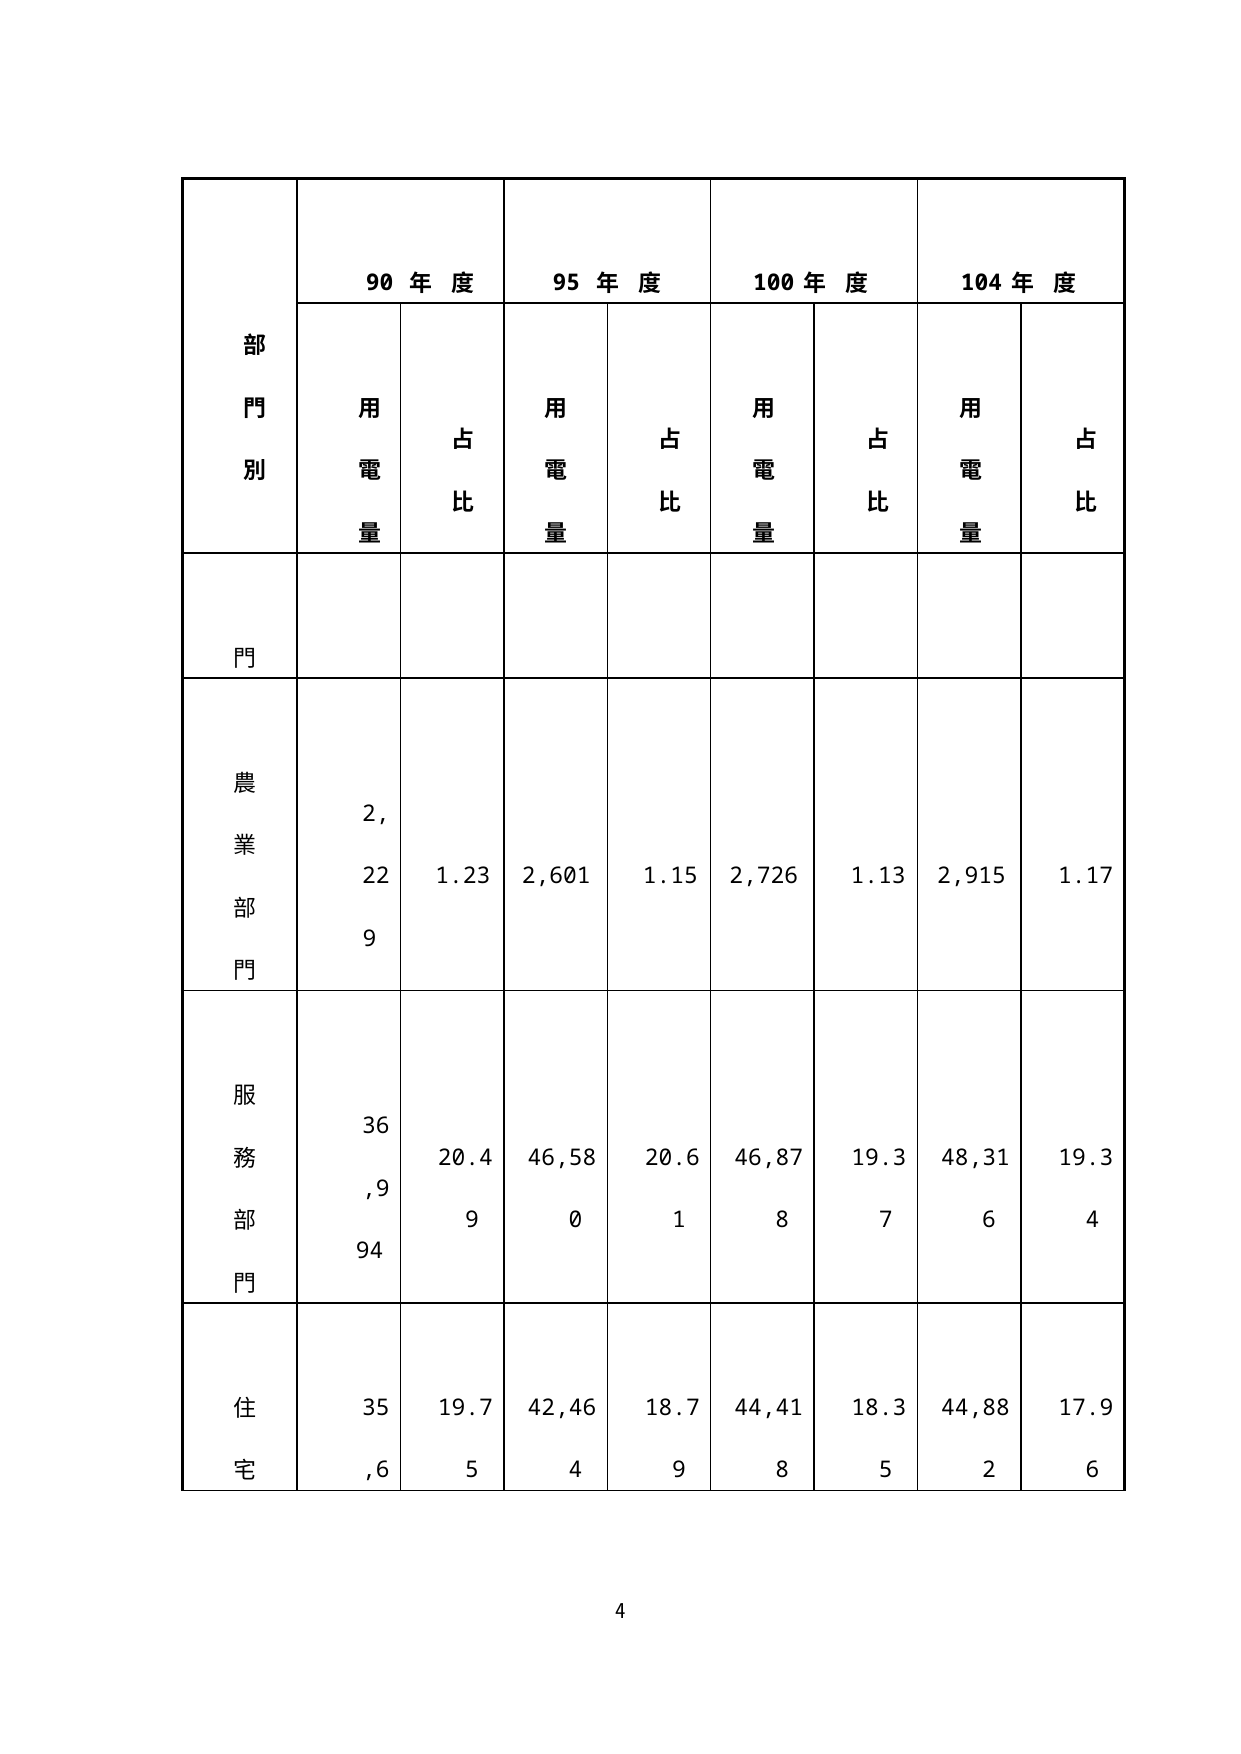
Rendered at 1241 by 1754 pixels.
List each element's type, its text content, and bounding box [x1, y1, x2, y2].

table_cell 18.35 [815, 1304, 917, 1490]
table_cell 48,316 [918, 991, 1020, 1302]
table_header 90年度 [298, 180, 503, 302]
table_cell 44,882 [918, 1304, 1020, 1490]
table_cell [401, 554, 503, 677]
table_cell 19.37 [815, 991, 917, 1302]
table_cell [815, 554, 917, 677]
table_cell 46,878 [711, 991, 813, 1302]
table_cell 35,6 [298, 1304, 400, 1490]
table_cell 占比 [815, 304, 917, 552]
table_cell [298, 554, 400, 677]
table_cell [505, 554, 607, 677]
table_cell 占比 [608, 304, 710, 552]
table_cell 36,994 [298, 991, 400, 1302]
table_cell 2,915 [918, 679, 1020, 990]
table_cell 1.13 [815, 679, 917, 990]
table_header 104年度 [918, 180, 1123, 302]
table_cell 2,601 [505, 679, 607, 990]
table_cell [918, 554, 1020, 677]
table_cell 1.17 [1022, 679, 1123, 990]
table_cell 1.15 [608, 679, 710, 990]
table_cell 用電量 [298, 304, 400, 552]
table_cell 占比 [1022, 304, 1123, 552]
table_cell [711, 554, 813, 677]
table_cell 19.75 [401, 1304, 503, 1490]
table_cell 18.79 [608, 1304, 710, 1490]
table_cell 服務部門 [184, 991, 296, 1302]
table_cell 住宅 [184, 1304, 296, 1490]
table_cell 42,464 [505, 1304, 607, 1490]
table_cell 占比 [401, 304, 503, 552]
table_cell 用電量 [505, 304, 607, 552]
table_cell 農業部門 [184, 679, 296, 990]
table_cell 2,726 [711, 679, 813, 990]
table_cell [1022, 554, 1123, 677]
table_cell 20.49 [401, 991, 503, 1302]
table_cell 用電量 [918, 304, 1020, 552]
table_cell 1.23 [401, 679, 503, 990]
table_header 100年度 [711, 180, 917, 302]
table_header 部門別 [184, 180, 296, 552]
table_cell 門 [184, 554, 296, 677]
table_cell 44,418 [711, 1304, 813, 1490]
table_header 95年度 [505, 180, 710, 302]
table_cell 2,229 [298, 679, 400, 990]
table_cell 20.61 [608, 991, 710, 1302]
table_cell [608, 554, 710, 677]
table_cell 46,580 [505, 991, 607, 1302]
table_cell 用電量 [711, 304, 813, 552]
table_cell 19.34 [1022, 991, 1123, 1302]
table_cell 17.96 [1022, 1304, 1123, 1490]
